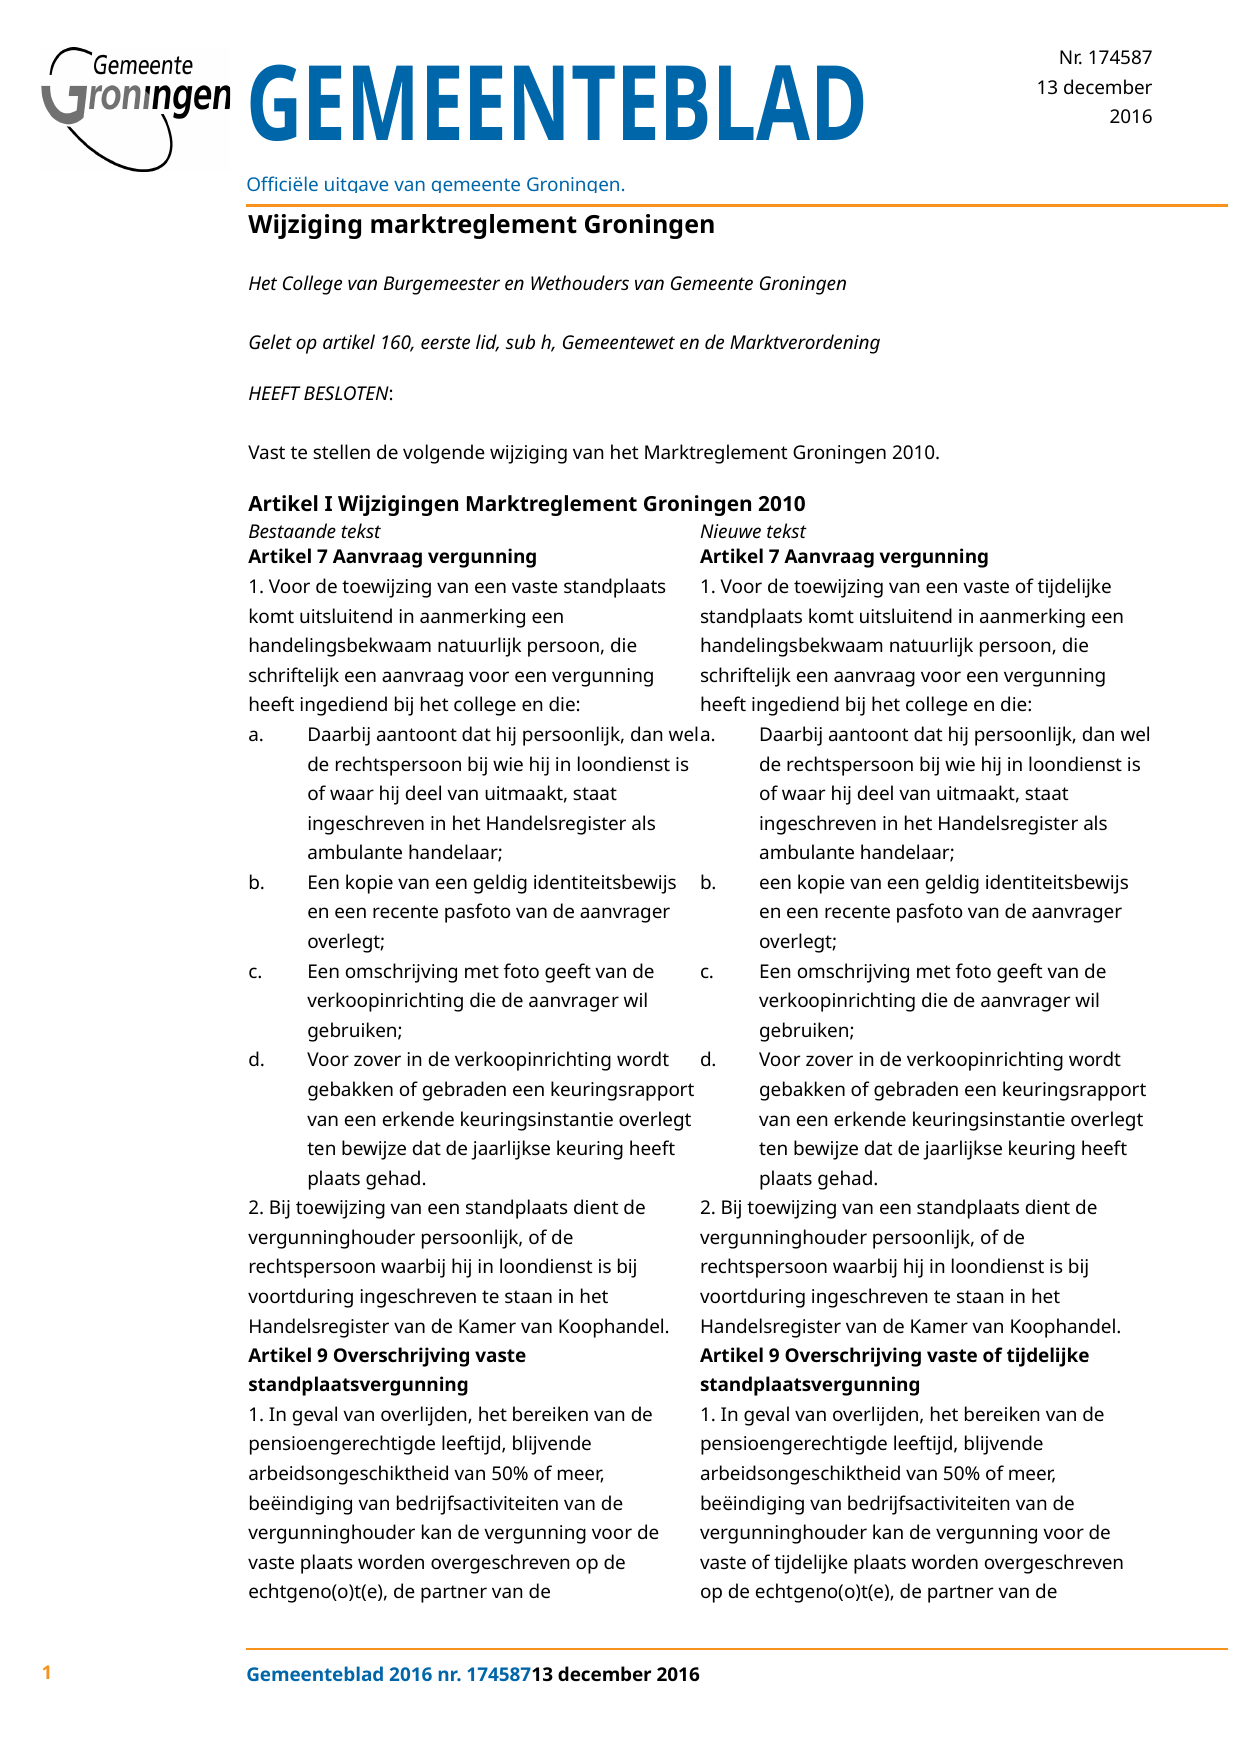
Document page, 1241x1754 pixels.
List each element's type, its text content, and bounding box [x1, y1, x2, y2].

text Vast te stellen de volgende wijziging van het Marktreglement Groningen 2010. [248, 439, 1152, 465]
table_header Nieuwe tekst [700, 518, 1152, 544]
text Gelet op artikel 160, eerste lid, sub h, Gemeentewet en de Marktverordening [248, 329, 1152, 355]
table_header Artikel 9 Overschrijving vaste of tijdelijke standplaatsvergunning 1. In geval van overlijden, het bereiken van de pensioengerechtigde leeftijd, blijvende arbeidsongeschiktheid van 50% of meer, beëindiging van bedrijfsactiviteiten van de vergunninghouder kan de vergunning voor de vaste of tijdelijke plaats worden overgeschreven op de echtgeno(o)t(e), de partner van de [700, 1342, 1152, 1604]
table_cell Artikel 7 Aanvraag vergunning 1. Voor de toewijzing van een vaste of tijdelijke standplaats komt uitsluitend in aanmerking een handelingsbekwaam natuurlijk persoon, die schriftelijk een aanvraag voor een vergunning heeft ingediend bij het college en die: Daarbij aantoont dat hij persoonlijk, dan wel de rechtspersoon bij wie hij in loondienst is of waar hij deel van uitmaakt, staat ingeschreven in het Handelsregister als ambulante handelaar; een kopie van een geldig identiteitsbewijs en een recente pasfoto van de aanvrager overlegt; Een omschrijving met foto geeft van de verkoopinrichting die de aanvrager wil gebruiken; Voor zover in de verkoopinrichting wordt gebakken of gebraden een keuringsrapport van een erkende keuringsinstantie overlegt ten bewijze dat de jaarlijkse keuring heeft plaats gehad. 2. Bij toewijzing van een standplaats dient de vergunninghouder persoonlijk, of de rechtspersoon waarbij hij in loondienst is bij voortduring ingeschreven te staan in het Handelsregister van de Kamer van Koophandel. [700, 544, 1152, 1338]
text Artikel I Wijzigingen Marktreglement Groningen 2010 [248, 489, 1152, 518]
text Wijziging marktreglement Groningen [248, 207, 1152, 241]
table_header Bestaande tekst [248, 518, 700, 544]
picture [41, 47, 231, 172]
text Het College van Burgemeester en Wethouders van Gemeente Groningen [248, 270, 1152, 296]
table_cell Artikel 7 Aanvraag vergunning 1. Voor de toewijzing van een vaste standplaats komt uitsluitend in aanmerking een handelingsbekwaam natuurlijk persoon, die schriftelijk een aanvraag voor een vergunning heeft ingediend bij het college en die: Daarbij aantoont dat hij persoonlijk, dan wel de rechtspersoon bij wie hij in loondienst is of waar hij deel van uitmaakt, staat ingeschreven in het Handelsregister als ambulante handelaar; Een kopie van een geldig identiteitsbewijs en een recente pasfoto van de aanvrager overlegt; Een omschrijving met foto geeft van de verkoopinrichting die de aanvrager wil gebruiken; Voor zover in de verkoopinrichting wordt gebakken of gebraden een keuringsrapport van een erkende keuringsinstantie overlegt ten bewijze dat de jaarlijkse keuring heeft plaats gehad. 2. Bij toewijzing van een standplaats dient de vergunninghouder persoonlijk, of de rechtspersoon waarbij hij in loondienst is bij voortduring ingeschreven te staan in het Handelsregister van de Kamer van Koophandel. [248, 544, 700, 1338]
text HEEFT BESLOTEN: [248, 380, 1152, 406]
table_header Artikel 9 Overschrijving vaste standplaatsvergunning 1. In geval van overlijden, het bereiken van de pensioengerechtigde leeftijd, blijvende arbeidsongeschiktheid van 50% of meer, beëindiging van bedrijfsactiviteiten van de vergunninghouder kan de vergunning voor de vaste plaats worden overgeschreven op de echtgeno(o)t(e), de partner van de [248, 1342, 700, 1604]
